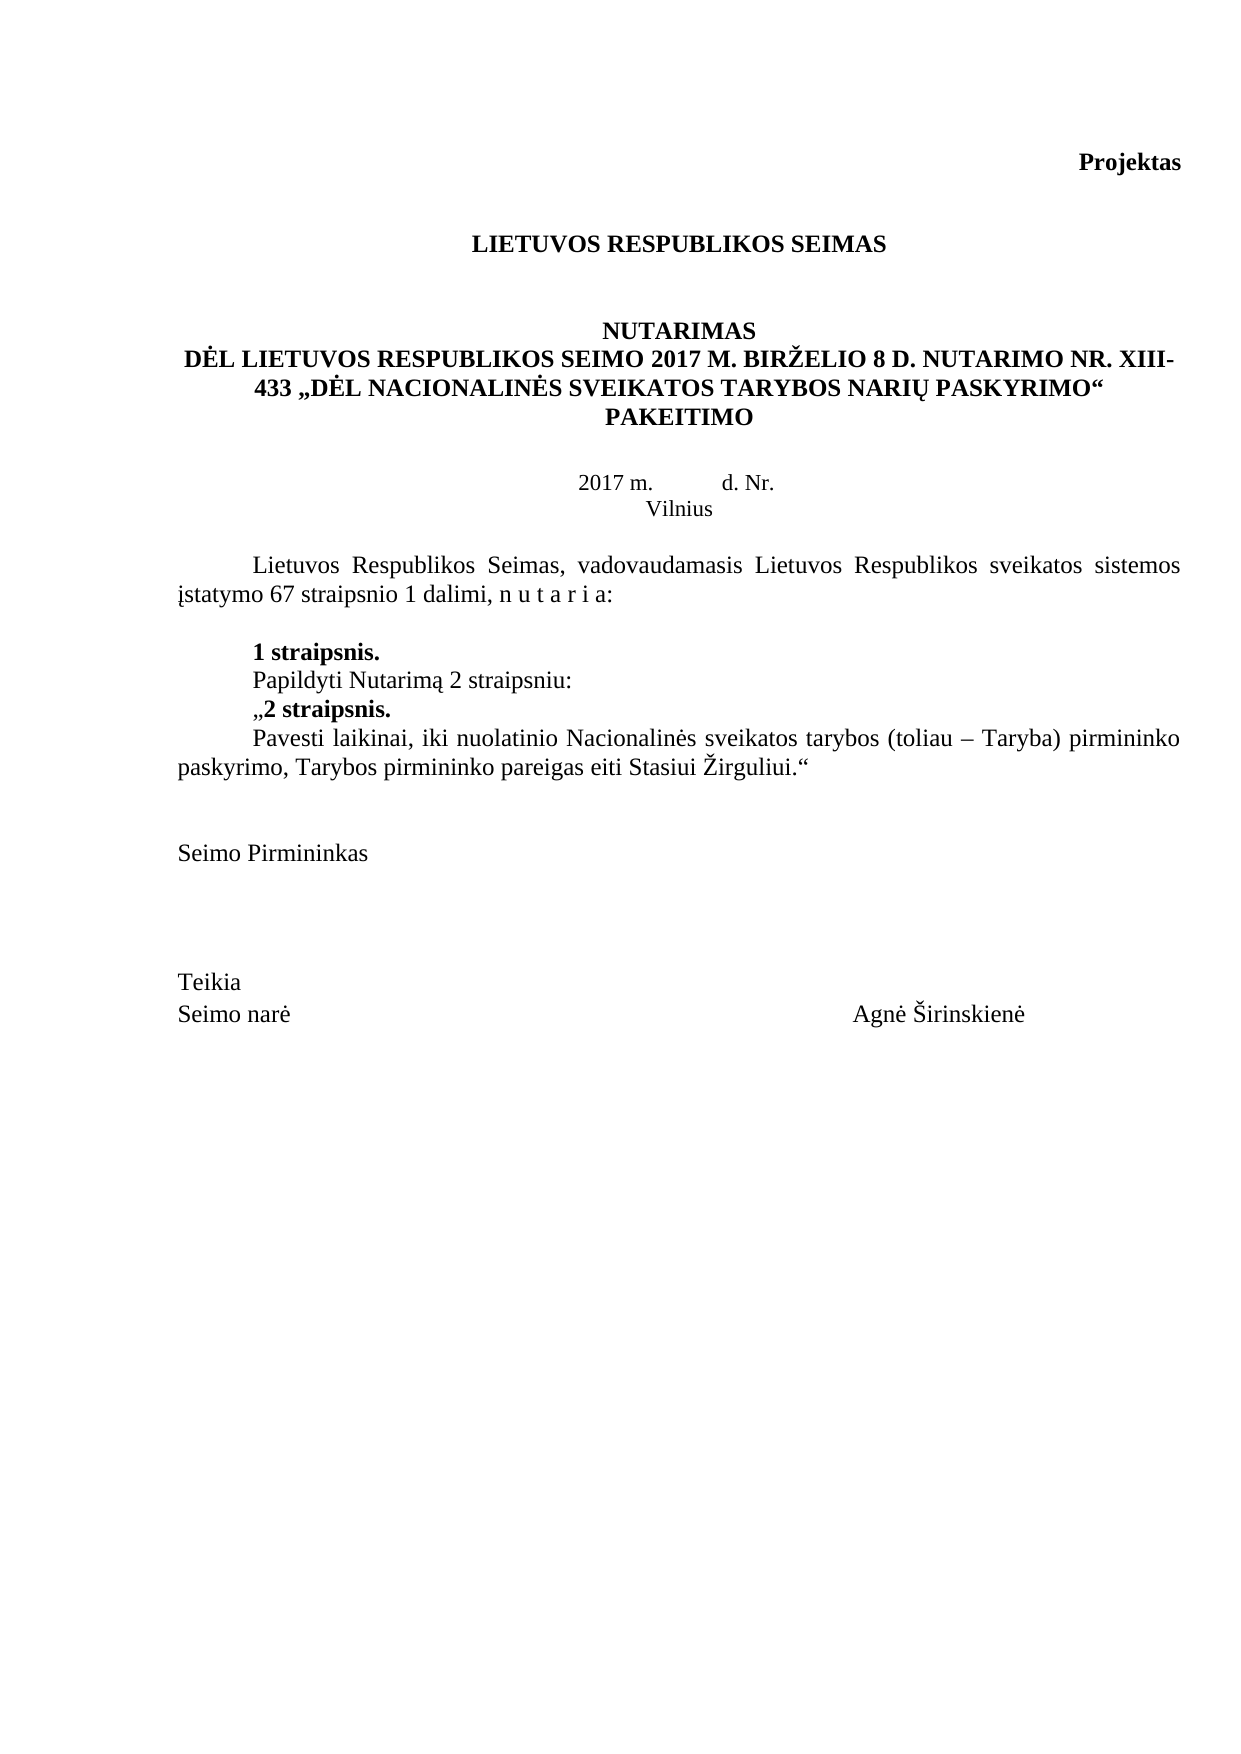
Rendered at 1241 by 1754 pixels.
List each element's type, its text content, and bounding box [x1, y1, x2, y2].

text Seimo Pirmininkas [177, 838, 1181, 867]
text LIETUVOS RESPUBLIKOS SEIMAS [177, 229, 1181, 258]
text Pavesti laikinai, iki nuolatinio Nacionalinės sveikatos tarybos (toliau – Taryba) pirmininko paskyrimo, Tarybos pirmininko pareigas eiti Stasiui Žirguliui.“ [177, 723, 1181, 781]
text „2 straipsnis. [177, 694, 1181, 723]
text Teikia [177, 967, 1181, 996]
text 2017 m. d. Nr. Vilnius [177, 469, 1181, 522]
text NUTARIMAS [177, 316, 1181, 344]
text Lietuvos Respublikos Seimas, vadovaudamasis Lietuvos Respublikos sveikatos sistemos įstatymo 67 straipsnio 1 dalimi, n u t a r i a: [177, 551, 1181, 608]
text DĖL LIETUVOS RESPUBLIKOS SEIMO 2017 M. BIRŽELIO 8 D. NUTARIMO NR. XIII-433 „DĖL NACIONALINĖS SVEIKATOS TARYBOS NARIŲ PASKYRIMO“ PAKEITIMO [177, 344, 1181, 431]
text Projektas [177, 147, 1181, 176]
text Seimo narė (Parašas) Agnė Širinskienė [177, 996, 1181, 1030]
text 1 straipsnis. [177, 637, 1181, 666]
text Papildyti Nutarimą 2 straipsniu: [177, 666, 1181, 694]
